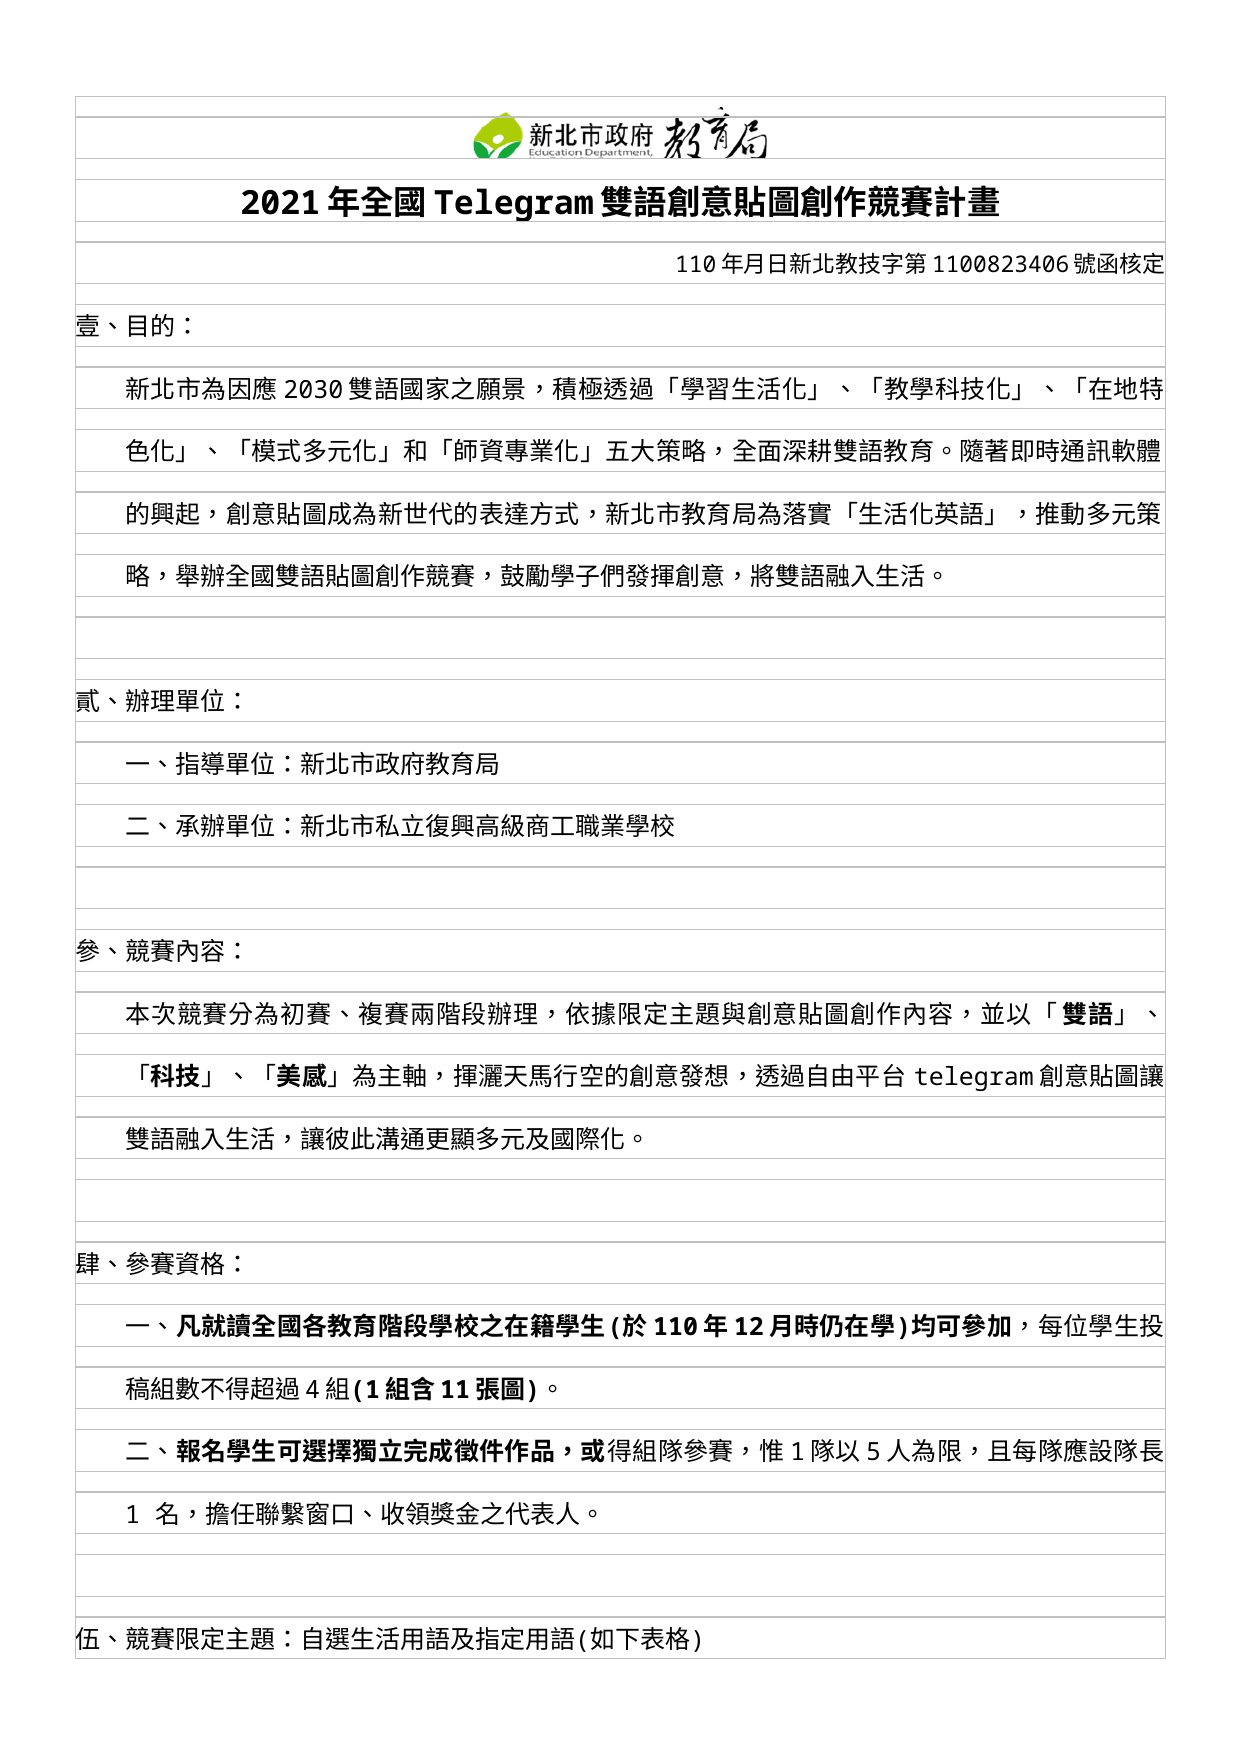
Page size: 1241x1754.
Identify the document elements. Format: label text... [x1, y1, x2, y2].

text 色化」、「模式多元化」和「師資專業化」五大策略，全面深耕雙語教育。隨著即時通訊軟體 [125, 430, 1165, 471]
text 稿組數不得超過4組(1組含11張圖)。 [125, 1368, 1165, 1408]
text [125, 347, 1165, 366]
text [125, 472, 1165, 491]
text [76, 909, 1165, 929]
text [125, 1034, 1165, 1054]
text [125, 1347, 1165, 1366]
text 參、競賽內容： [76, 930, 1165, 971]
text [76, 1597, 1165, 1616]
text [76, 659, 1165, 679]
text 110年月日新北教技字第1100823406號函核定 [76, 243, 1165, 283]
text 肆、參賽資格： [76, 1243, 1165, 1283]
text 壹、目的： [76, 305, 1165, 346]
text 2021年全國Telegram雙語創意貼圖創作競賽計畫 [76, 180, 1165, 221]
text [76, 159, 1165, 179]
text 伍、競賽限定主題：自選生活用語及指定用語(如下表格) [76, 1618, 1165, 1658]
text [125, 1409, 1165, 1429]
text 「科技」、「美感」為主軸，揮灑天馬行空的創意發想，透過自由平台telegram創意貼圖讓 [125, 1055, 1165, 1096]
text 雙語融入生活，讓彼此溝通更顯多元及國際化。 [125, 1118, 1165, 1158]
text 二、承辦單位：新北市私立復興高級商工職業學校 [125, 805, 1165, 846]
text 1 名，擔任聯繫窗口、收領獎金之代表人。 [125, 1493, 1165, 1533]
text [125, 1097, 1165, 1116]
text 貳、辦理單位： [76, 680, 1165, 721]
text 一、凡就讀全國各教育階段學校之在籍學生(於110年12月時仍在學)均可參加，每位學生投 [125, 1305, 1165, 1346]
text [125, 1472, 1165, 1491]
text [76, 284, 1165, 304]
text [125, 722, 1165, 741]
text 略，舉辦全國雙語貼圖創作競賽，鼓勵學子們發揮創意，將雙語融入生活。 [125, 555, 1165, 596]
text [76, 1222, 1165, 1241]
text [125, 1284, 1165, 1304]
text [125, 972, 1165, 991]
picture [473, 107, 767, 116]
text 的興起，創意貼圖成為新世代的表達方式，新北市教育局為落實「生活化英語」，推動多元策 [125, 493, 1165, 533]
text 一、指導單位：新北市政府教育局 [125, 743, 1165, 783]
text [125, 784, 1165, 804]
text 本次競賽分為初賽、複賽兩階段辦理，依據限定主題與創意貼圖創作內容，並以「雙語」、 [125, 993, 1165, 1033]
text 新北市為因應2030雙語國家之願景，積極透過「學習生活化」、「教學科技化」、「在地特 [125, 368, 1165, 408]
text [125, 409, 1165, 429]
picture [473, 118, 767, 158]
text 二、報名學生可選擇獨立完成徵件作品，或得組隊參賽，惟1隊以5人為限，且每隊應設隊長 [125, 1430, 1165, 1471]
text [76, 222, 1165, 241]
text [125, 534, 1165, 554]
